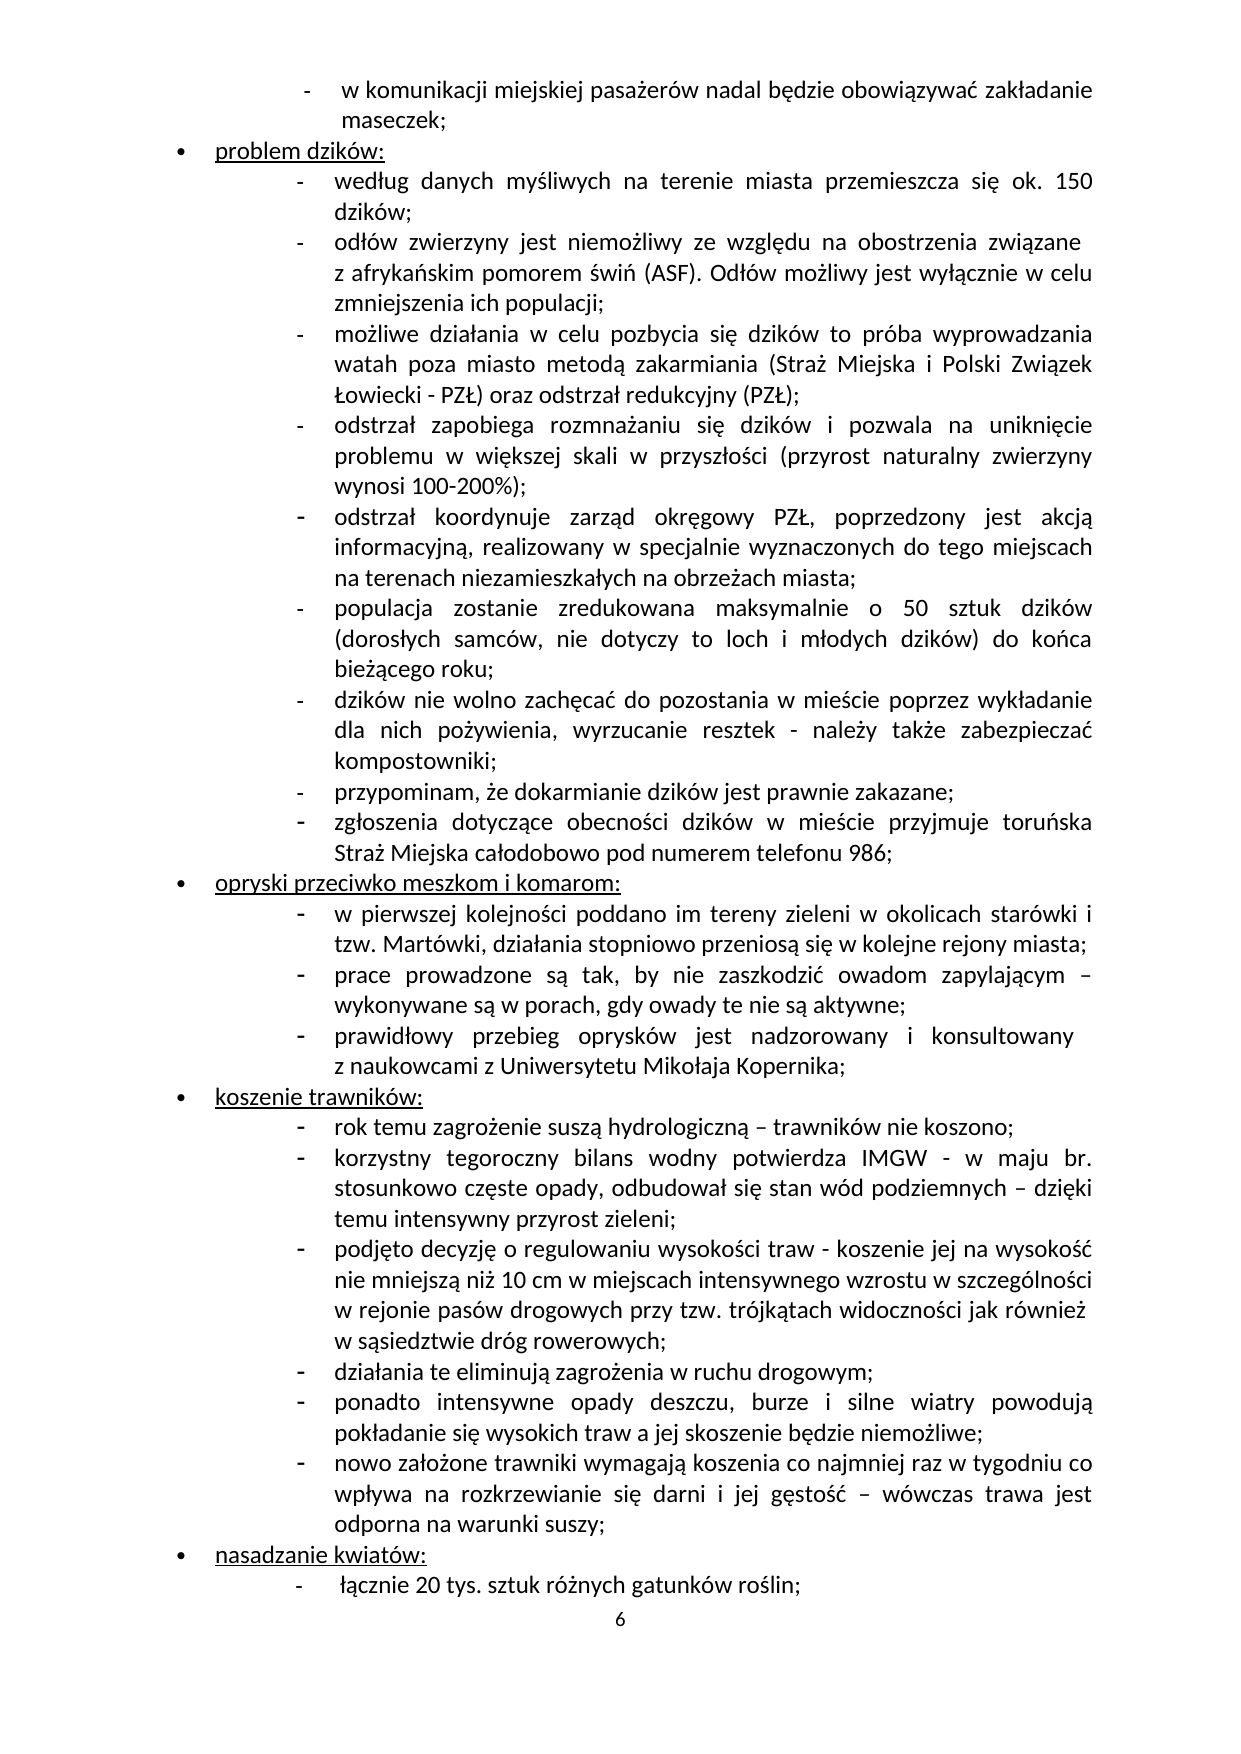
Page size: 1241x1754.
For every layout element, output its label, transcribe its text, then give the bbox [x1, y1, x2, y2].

list prace prowadzone są tak, by nie zaszkodzić owadom zapylającym – wykonywane są w porach, gdy owady te nie są aktywne; [297, 959, 1093, 1020]
list zgłoszenia dotyczące obecności dzików w mieście przyjmuje toruńska Straż Miejska całodobowo pod numerem telefonu 986; [297, 806, 1093, 867]
list problem dzików: [177, 135, 1093, 165]
list podjęto decyzję o regulowaniu wysokości traw - koszenie jej na wysokość nie mniejszą niż 10 cm w miejscach intensywnego wzrostu w szczególności w rejonie pasów drogowych przy tzw. trójkątach widoczności jak również w sąsiedztwie dróg rowerowych; [297, 1233, 1093, 1356]
list możliwe działania w celu pozbycia się dzików to próba wyprowadzania watah poza miasto metodą zakarmiania (Straż Miejska i Polski Związek Łowiecki - PZŁ) oraz odstrzał redukcyjny (PZŁ); [297, 318, 1093, 409]
list opryski przeciwko meszkom i komarom: [177, 867, 1093, 898]
list w pierwszej kolejności poddano im tereny zieleni w okolicach starówki i tzw. Martówki, działania stopniowo przeniosą się w kolejne rejony miasta; [297, 898, 1093, 959]
list rok temu zagrożenie suszą hydrologiczną – trawników nie koszono; [297, 1111, 1093, 1142]
list odstrzał zapobiega rozmnażaniu się dzików i pozwala na uniknięcie problemu w większej skali w przyszłości (przyrost naturalny zwierzyny wynosi 100-200%); [297, 409, 1093, 501]
list korzystny tegoroczny bilans wodny potwierdza IMGW - w maju br. stosunkowo częste opady, odbudował się stan wód podziemnych – dzięki temu intensywny przyrost zieleni; [297, 1142, 1093, 1233]
list koszenie trawników: [177, 1081, 1093, 1111]
list nowo założone trawniki wymagają koszenia co najmniej raz w tygodniu co wpływa na rozkrzewianie się darni i jej gęstość – wówczas trawa jest odporna na warunki suszy; [297, 1447, 1093, 1539]
list ponadto intensywne opady deszczu, burze i silne wiatry powodują pokładanie się wysokich traw a jej skoszenie będzie niemożliwe; [297, 1386, 1093, 1447]
list populacja zostanie zredukowana maksymalnie o 50 sztuk dzików (dorosłych samców, nie dotyczy to loch i młodych dzików) do końca bieżącego roku; [297, 593, 1093, 684]
list według danych myśliwych na terenie miasta przemieszcza się ok. 150 dzików; [297, 165, 1093, 226]
list odłów zwierzyny jest niemożliwy ze względu na obostrzenia związane z afrykańskim pomorem świń (ASF). Odłów możliwy jest wyłącznie w celu zmniejszenia ich populacji; [297, 226, 1093, 318]
list działania te eliminują zagrożenia w ruchu drogowym; [297, 1356, 1093, 1386]
list prawidłowy przebieg oprysków jest nadzorowany i konsultowany z naukowcami z Uniwersytetu Mikołaja Kopernika; [297, 1020, 1093, 1081]
list odstrzał koordynuje zarząd okręgowy PZŁ, poprzedzony jest akcją informacyjną, realizowany w specjalnie wyznaczonych do tego miejscach na terenach niezamieszkałych na obrzeżach miasta; [297, 501, 1093, 593]
list w komunikacji miejskiej pasażerów nadal będzie obowiązywać zakładanie maseczek; [303, 74, 1093, 135]
list nasadzanie kwiatów: [177, 1539, 1093, 1569]
list łącznie 20 tys. sztuk różnych gatunków roślin; [295, 1569, 1093, 1600]
list dzików nie wolno zachęcać do pozostania w mieście poprzez wykładanie dla nich pożywienia, wyrzucanie resztek - należy także zabezpieczać kompostowniki; [297, 684, 1093, 776]
list przypominam, że dokarmianie dzików jest prawnie zakazane; [297, 776, 1093, 806]
